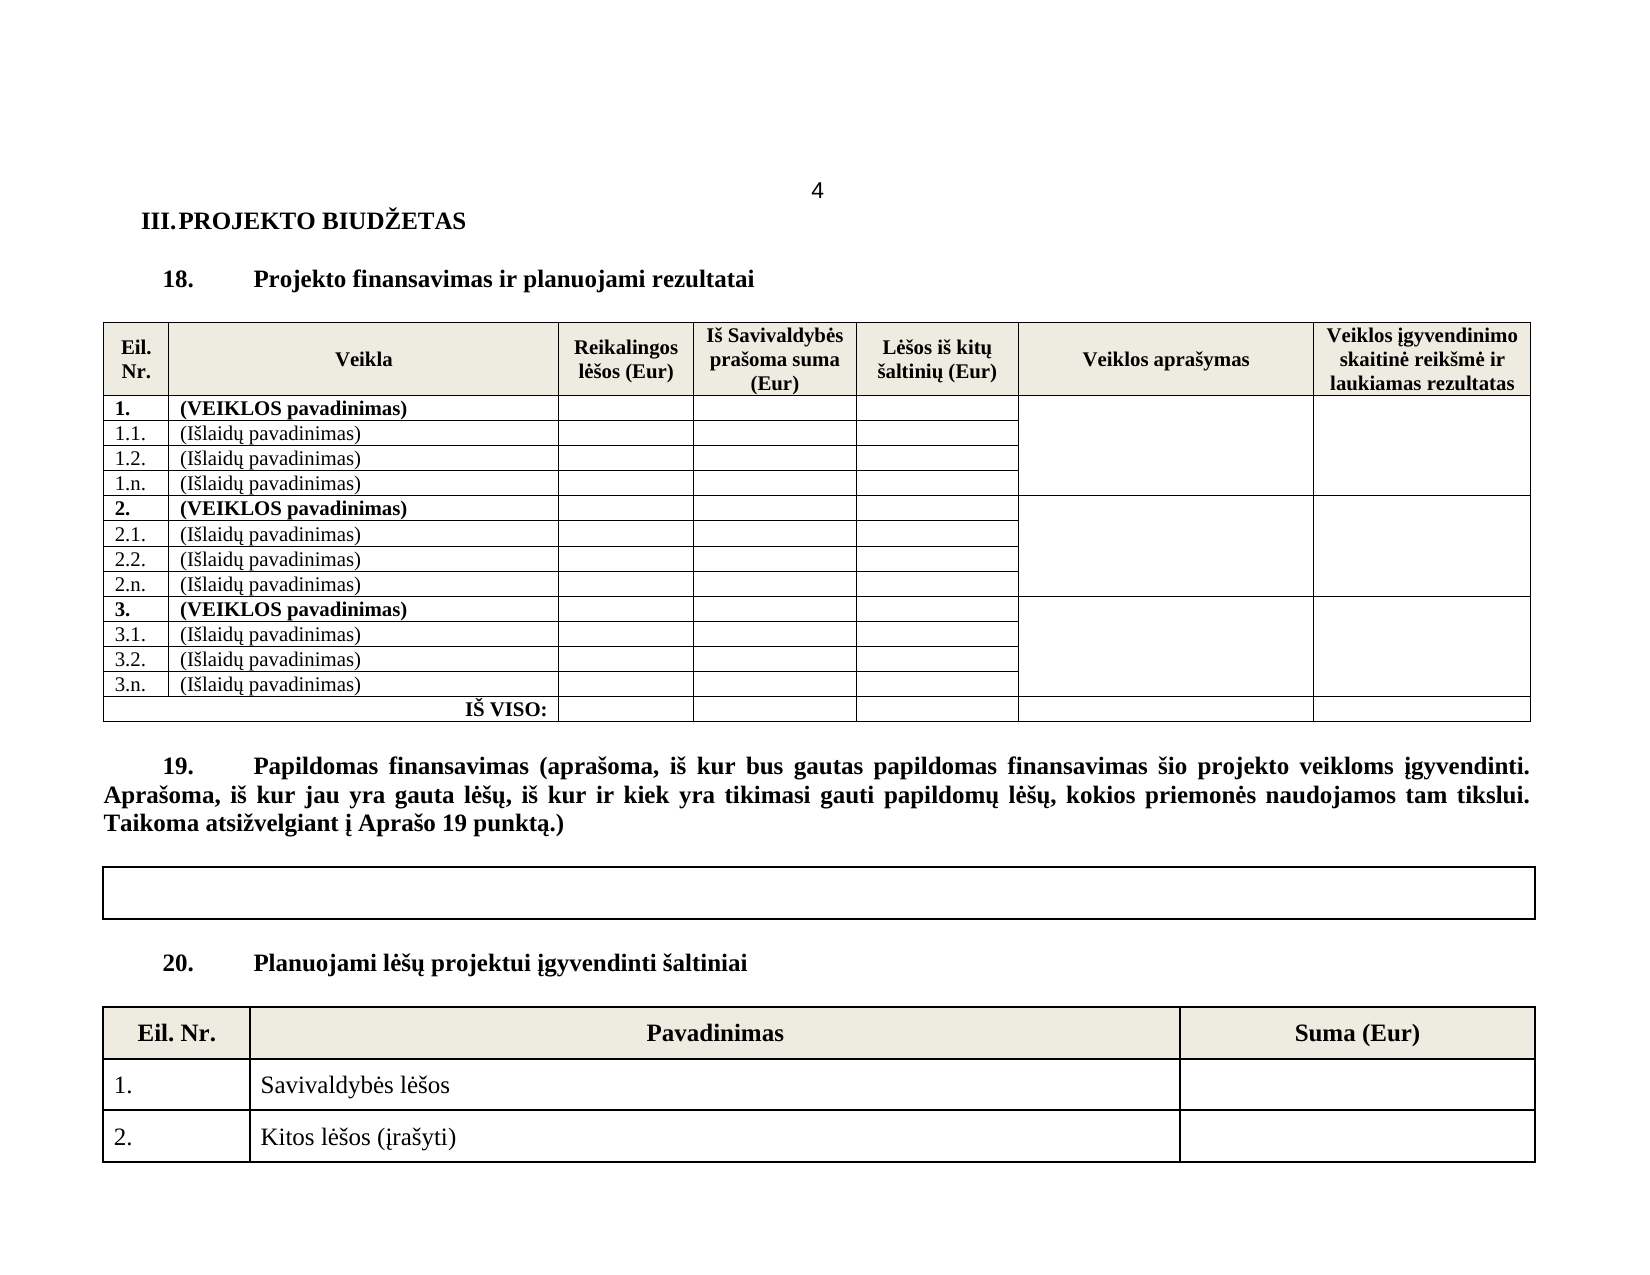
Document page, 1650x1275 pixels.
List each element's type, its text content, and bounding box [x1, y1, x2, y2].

table_cell [1181, 1060, 1534, 1109]
table_header Veiklos aprašymas [1019, 323, 1313, 395]
table_cell [694, 697, 856, 721]
text III. PROJEKTO BIUDŽETAS [141, 207, 1532, 235]
table_cell 2.1. [104, 521, 168, 546]
table_header [104, 868, 1534, 918]
table_cell 1. [104, 1060, 249, 1109]
table_cell 2.n. [104, 572, 168, 596]
table_cell [857, 647, 1018, 671]
table_cell IŠ VISO: [104, 697, 558, 721]
table_header Suma (Eur) [1181, 1008, 1534, 1058]
table_cell [559, 521, 693, 546]
table_cell (Išlaidų pavadinimas) [169, 471, 558, 495]
table_cell [857, 547, 1018, 571]
table_cell [694, 421, 856, 445]
table_cell [694, 672, 856, 696]
table_cell 1.n. [104, 471, 168, 495]
table_header Pavadinimas [251, 1008, 1179, 1058]
table_cell [857, 597, 1018, 621]
table_cell 3. [104, 597, 168, 621]
table_cell (Išlaidų pavadinimas) [169, 521, 558, 546]
table_header Eil. Nr. [104, 323, 168, 395]
table_header Lėšos iš kitų šaltinių (Eur) [857, 323, 1018, 395]
table_cell [559, 572, 693, 596]
table_cell (Išlaidų pavadinimas) [169, 421, 558, 445]
table_cell [694, 496, 856, 520]
table_cell 1.1. [104, 421, 168, 445]
table_cell [559, 446, 693, 470]
table_cell [1019, 697, 1313, 721]
table_header Veiklos įgyvendinimo skaitinė reikšmė ir laukiamas rezultatas [1314, 323, 1530, 395]
table_cell (Išlaidų pavadinimas) [169, 547, 558, 571]
table_cell [857, 672, 1018, 696]
table_header Veikla [169, 323, 558, 395]
table_cell [857, 446, 1018, 470]
table_cell [857, 471, 1018, 495]
table_cell [694, 446, 856, 470]
table_cell 2.2. [104, 547, 168, 571]
table_cell [857, 697, 1018, 721]
table_cell [694, 521, 856, 546]
table_cell [857, 396, 1018, 420]
text 18. Projekto finansavimas ir planuojami rezultatai [103, 264, 1532, 293]
table_cell [1019, 597, 1313, 696]
text 20. Planuojami lėšų projektui įgyvendinti šaltiniai [103, 948, 1532, 977]
table_cell [694, 622, 856, 646]
table_cell [857, 521, 1018, 546]
table_cell Kitos lėšos (įrašyti) [251, 1111, 1179, 1161]
table_cell 2. [104, 496, 168, 520]
table_cell [1314, 396, 1530, 495]
table_cell [559, 647, 693, 671]
table_cell (Išlaidų pavadinimas) [169, 572, 558, 596]
table_cell [1019, 496, 1313, 596]
table_cell 3.1. [104, 622, 168, 646]
table_cell [1314, 597, 1530, 696]
table_header Reikalingos lėšos (Eur) [559, 323, 693, 395]
table_cell [1019, 396, 1313, 495]
table_cell [694, 396, 856, 420]
table_cell [694, 547, 856, 571]
table_header Eil. Nr. [104, 1008, 249, 1058]
table_cell [857, 622, 1018, 646]
table_cell 3.n. [104, 672, 168, 696]
table_cell [559, 697, 693, 721]
table_cell 3.2. [104, 647, 168, 671]
table_cell [559, 396, 693, 420]
table_cell 2. [104, 1111, 249, 1161]
table_cell [857, 421, 1018, 445]
text 19. Papildomas finansavimas (aprašoma, iš kur bus gautas papildomas finansavimas šio projekto veikloms įgyvendinti. Aprašoma, iš kur jau yra gauta lėšų, iš kur ir kiek yra tikimasi gauti papildomų lėšų, kokios priemonės naudojamos tam tikslui. Taikoma atsižvelgiant į Aprašo 19 punktą.) [103, 751, 1532, 837]
table_header Iš Savivaldybės prašoma suma (Eur) [694, 323, 856, 395]
table_cell [559, 622, 693, 646]
table_cell 1. [104, 396, 168, 420]
table_cell [694, 572, 856, 596]
table_cell [559, 547, 693, 571]
table_cell [1314, 496, 1530, 596]
table_cell (VEIKLOS pavadinimas) [169, 597, 558, 621]
table_cell [694, 647, 856, 671]
table_cell (VEIKLOS pavadinimas) [169, 396, 558, 420]
table_cell [857, 572, 1018, 596]
table_cell [559, 496, 693, 520]
table_cell [1314, 697, 1530, 721]
table_cell (Išlaidų pavadinimas) [169, 647, 558, 671]
table_cell (Išlaidų pavadinimas) [169, 672, 558, 696]
table_cell [559, 597, 693, 621]
table_cell (Išlaidų pavadinimas) [169, 622, 558, 646]
table_cell [694, 597, 856, 621]
table_cell [559, 471, 693, 495]
table_cell [857, 496, 1018, 520]
table_cell 1.2. [104, 446, 168, 470]
table_cell (Išlaidų pavadinimas) [169, 446, 558, 470]
table_cell Savivaldybės lėšos [251, 1060, 1179, 1109]
table_cell (VEIKLOS pavadinimas) [169, 496, 558, 520]
table_cell [694, 471, 856, 495]
table_cell [1181, 1111, 1534, 1161]
table_cell [559, 672, 693, 696]
table_cell [559, 421, 693, 445]
